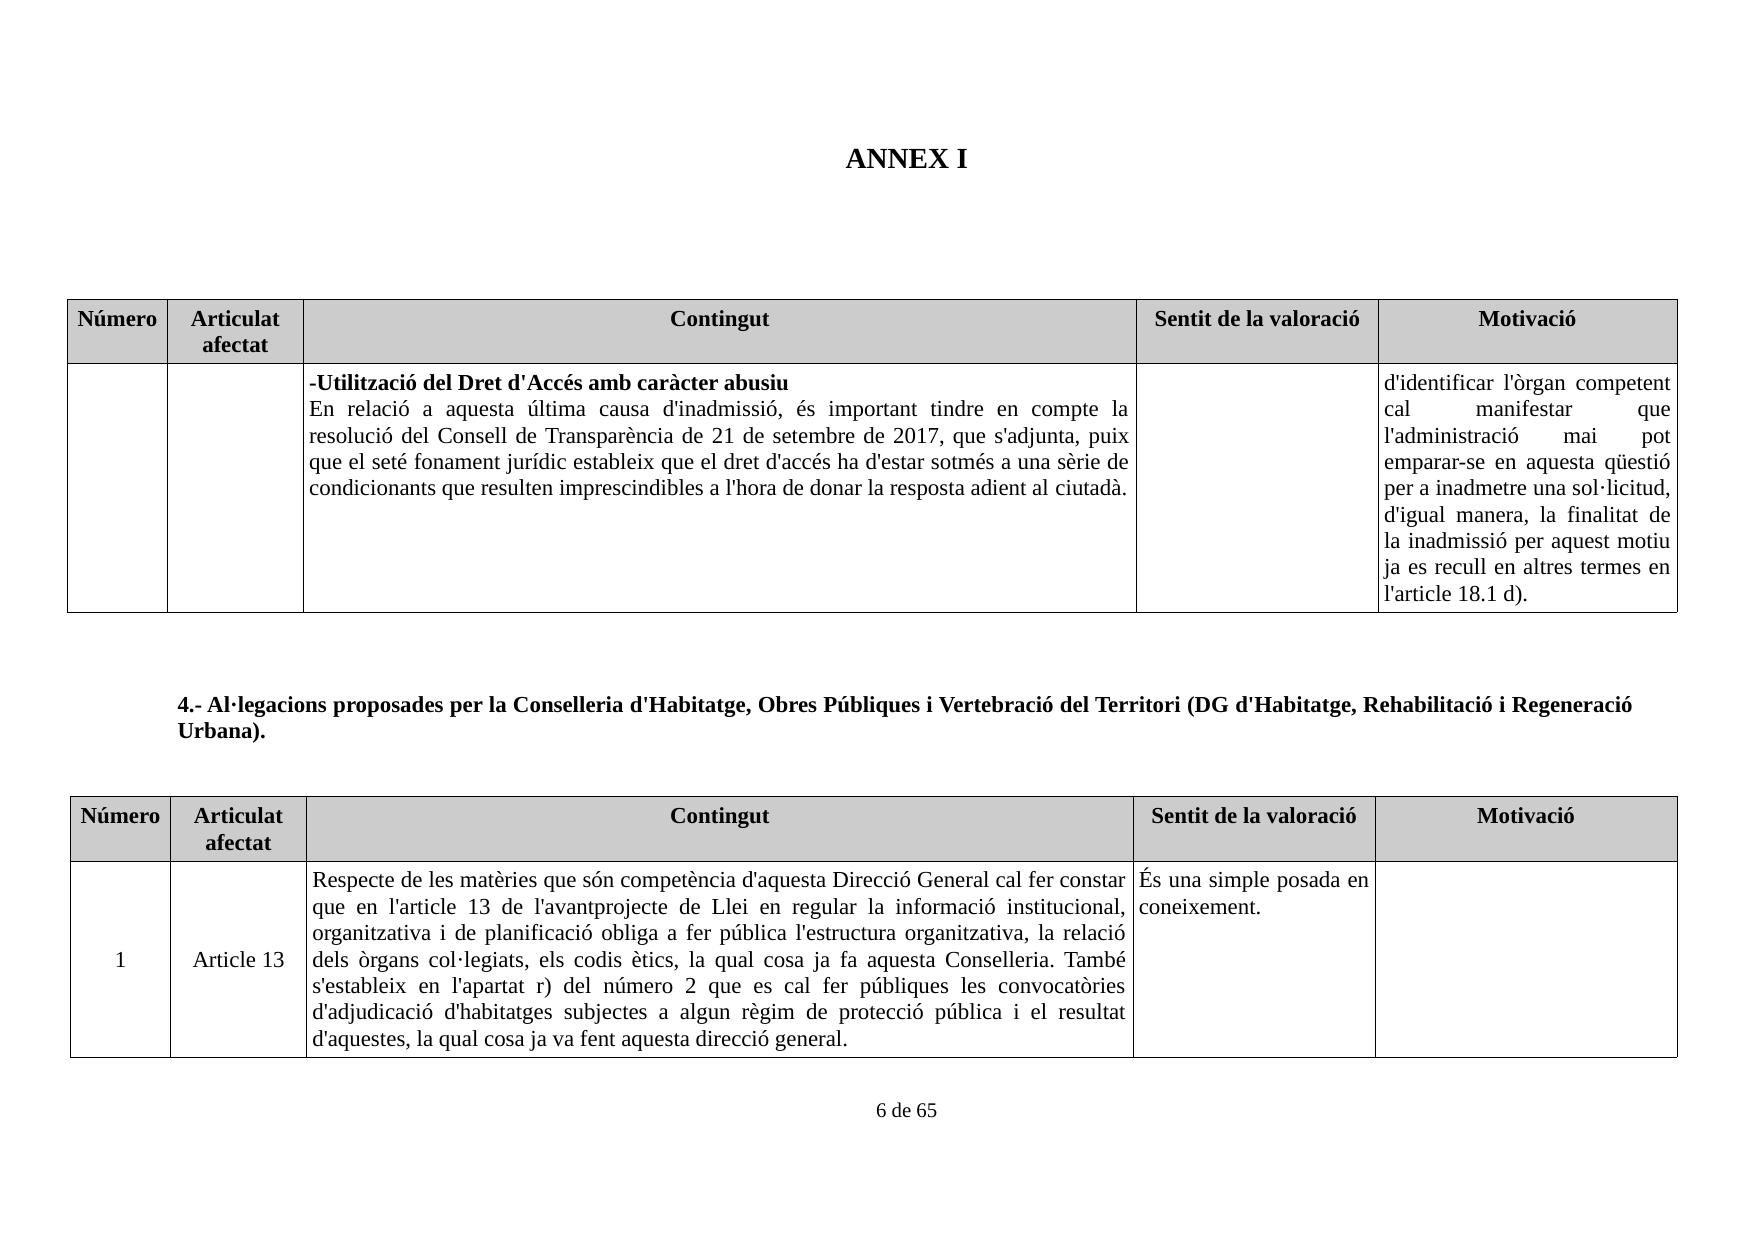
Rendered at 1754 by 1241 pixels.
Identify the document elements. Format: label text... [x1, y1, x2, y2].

table_header Articulat afectat [171, 797, 306, 861]
table_header Sentit de la valoració [1134, 797, 1375, 861]
table_header Contingut [307, 797, 1133, 861]
table_cell [1376, 862, 1677, 1057]
table_cell [68, 364, 167, 612]
table_cell 1 [71, 862, 170, 1057]
table_cell [1137, 364, 1378, 612]
table_header Número [71, 797, 170, 861]
table_header Motivació [1379, 300, 1677, 363]
table_header Motivació [1376, 797, 1677, 861]
table_header Contingut [304, 300, 1136, 363]
table_cell -Utilització del Dret d'Accés amb caràcter abusiu En relació a aquesta última causa d'inadmissió, és important tindre en compte la resolució del Consell de Transparència de 21 de setembre de 2017, que s'adjunta, puix que el seté fonament jurídic estableix que el dret d'accés ha d'estar sotmés a una sèrie de condicionants que resulten imprescindibles a l'hora de donar la resposta adient al ciutadà. [304, 364, 1136, 612]
table_header Número [68, 300, 167, 363]
table_header Sentit de la valoració [1137, 300, 1378, 363]
text 4.- Al·legacions proposades per la Conselleria d'Habitatge, Obres Públiques i Vertebració del Territori (DG d'Habitatge, Rehabilitació i Regeneració Urbana). [177, 691, 1636, 744]
table_cell És una simple posada en coneixement. [1134, 862, 1375, 1057]
table_cell [168, 364, 303, 612]
table_cell Respecte de les matèries que són competència d'aquesta Direcció General cal fer constar que en l'article 13 de l'avantprojecte de Llei en regular la informació institucional, organitzativa i de planificació obliga a fer pública l'estructura organitzativa, la relació dels òrgans col·legiats, els codis ètics, la qual cosa ja fa aquesta Conselleria. També s'estableix en l'apartat r) del número 2 que es cal fer públiques les convocatòries d'adjudicació d'habitatges subjectes a algun règim de protecció pública i el resultat d'aquestes, la qual cosa ja va fent aquesta direcció general. [307, 862, 1133, 1057]
table_cell Article 13 [171, 862, 306, 1057]
table_header Articulat afectat [168, 300, 303, 363]
table_cell d'identificar l'òrgan competent cal manifestar que l'administració mai pot emparar-se en aquesta qüestió per a inadmetre una sol·licitud, d'igual manera, la finalitat de la inadmissió per aquest motiu ja es recull en altres termes en l'article 18.1 d). [1379, 364, 1677, 612]
